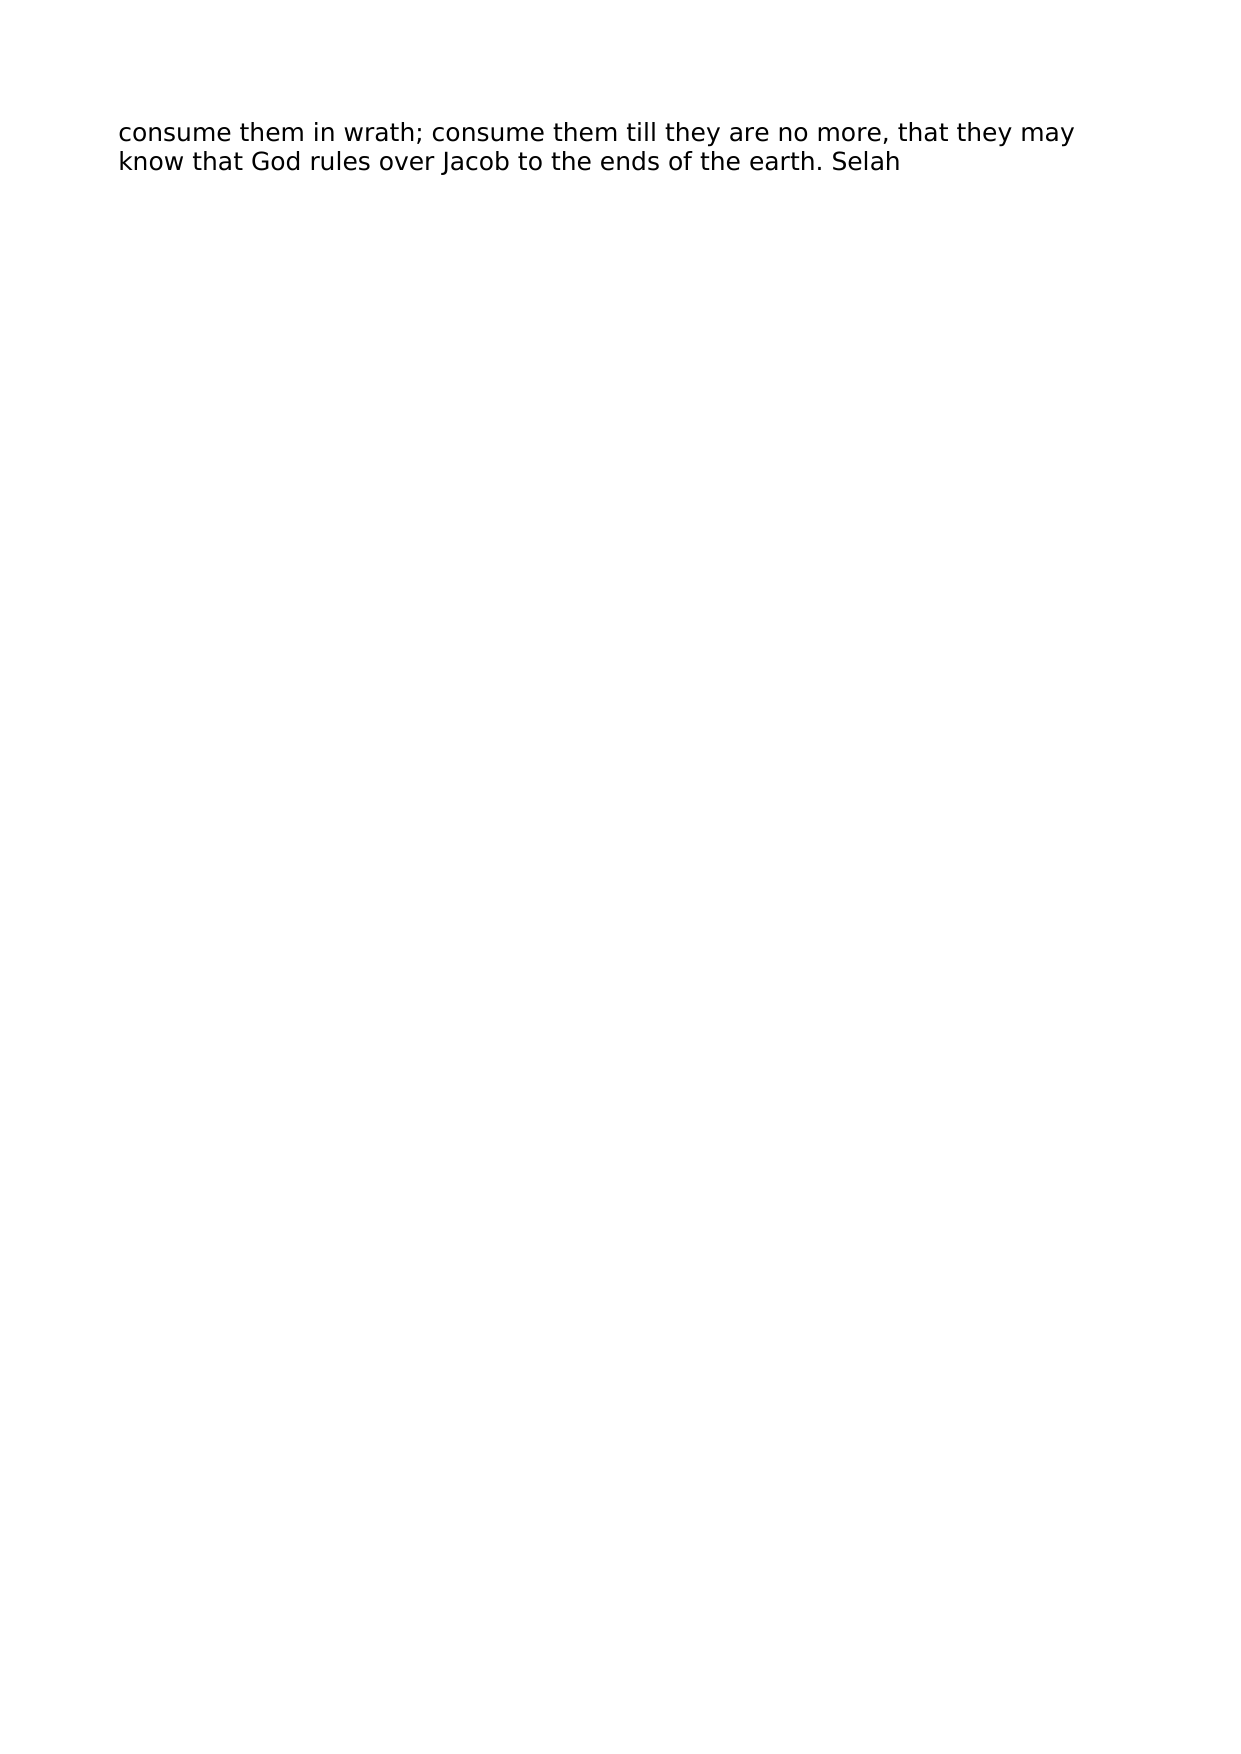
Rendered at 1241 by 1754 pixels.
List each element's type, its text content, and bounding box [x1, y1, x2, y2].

text consume them in wrath; consume them till they are no more, that they may know that God rules over Jacob to the ends of the earth. Selah [118, 118, 1122, 176]
